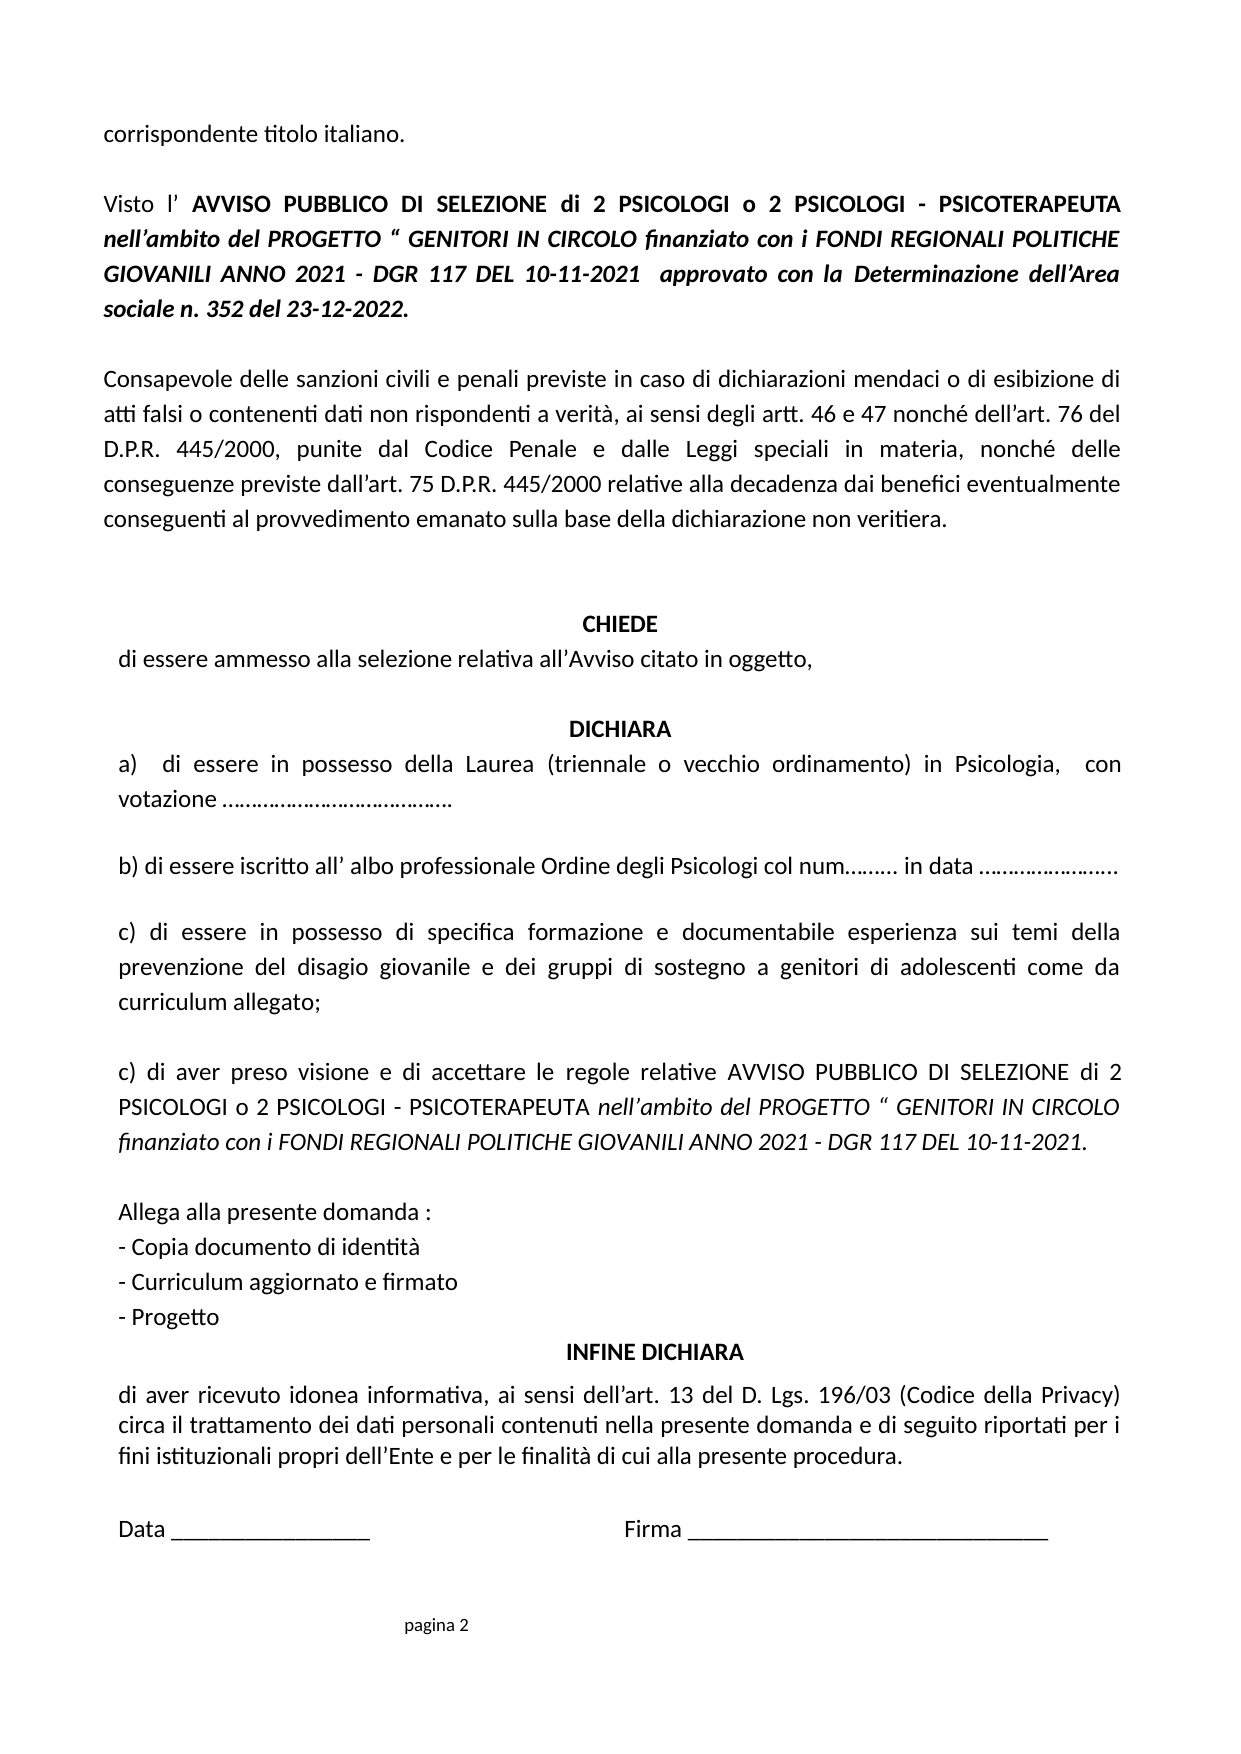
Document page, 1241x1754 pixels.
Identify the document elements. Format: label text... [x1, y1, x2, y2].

text CHIEDE [118, 608, 1122, 639]
text INFINE DICHIARA [193, 1336, 1122, 1366]
text DICHIARA [118, 713, 1122, 744]
text di essere ammesso alla selezione relativa all’Avviso citato in oggetto, [118, 643, 1122, 674]
text b) di essere iscritto all’ albo professionale Ordine degli Psicologi col num……... in data …………………... [118, 850, 1122, 881]
list corrispondente titolo italiano. [103, 118, 1122, 149]
text - Curriculum aggiornato e firmato [118, 1266, 1122, 1296]
text - Copia documento di identità [118, 1231, 1122, 1261]
text c) di aver preso visione e di accettare le regole relative AVVISO PUBBLICO DI SELEZIONE di 2 PSICOLOGI o 2 PSICOLOGI - PSICOTERAPEUTA nell’ambito del PROGETTO “ GENITORI IN CIRCOLO finanziato con i FONDI REGIONALI POLITICHE GIOVANILI ANNO 2021 - DGR 117 DEL 10-11-2021. [118, 1056, 1122, 1156]
text Data ________________ Firma _____________________________ [118, 1513, 1122, 1544]
text - Progetto [118, 1301, 1122, 1331]
text a) di essere in possesso della Laurea (triennale o vecchio ordinamento) in Psicologia, con votazione …………………………………. [118, 748, 1122, 814]
text Consapevole delle sanzioni civili e penali previste in caso di dichiarazioni mendaci o di esibizione di atti falsi o contenenti dati non rispondenti a verità, ai sensi degli artt. 46 e 47 nonché dell’art. 76 del D.P.R. 445/2000, punite dal Codice Penale e dalle Leggi speciali in materia, nonché delle conseguenze previste dall’art. 75 D.P.R. 445/2000 relative alla decadenza dai benefici eventualmente conseguenti al provvedimento emanato sulla base della dichiarazione non veritiera. [103, 363, 1122, 534]
text Allega alla presente domanda : [118, 1196, 1122, 1226]
text di aver ricevuto idonea informativa, ai sensi dell’art. 13 del D. Lgs. 196/03 (Codice della Privacy) circa il trattamento dei dati personali contenuti nella presente domanda e di seguito riportati per i fini istituzionali propri dell’Ente e per le finalità di cui alla presente procedura. [118, 1379, 1122, 1470]
text Visto l’ AVVISO PUBBLICO DI SELEZIONE di 2 PSICOLOGI o 2 PSICOLOGI - PSICOTERAPEUTA nell’ambito del PROGETTO “ GENITORI IN CIRCOLO finanziato con i FONDI REGIONALI POLITICHE GIOVANILI ANNO 2021 - DGR 117 DEL 10-11-2021 approvato con la Determinazione dell’Area sociale n. 352 del 23-12-2022. [103, 188, 1122, 324]
text c) di essere in possesso di specifica formazione e documentabile esperienza sui temi della prevenzione del disagio giovanile e dei gruppi di sostegno a genitori di adolescenti come da curriculum allegato; [118, 916, 1122, 1016]
